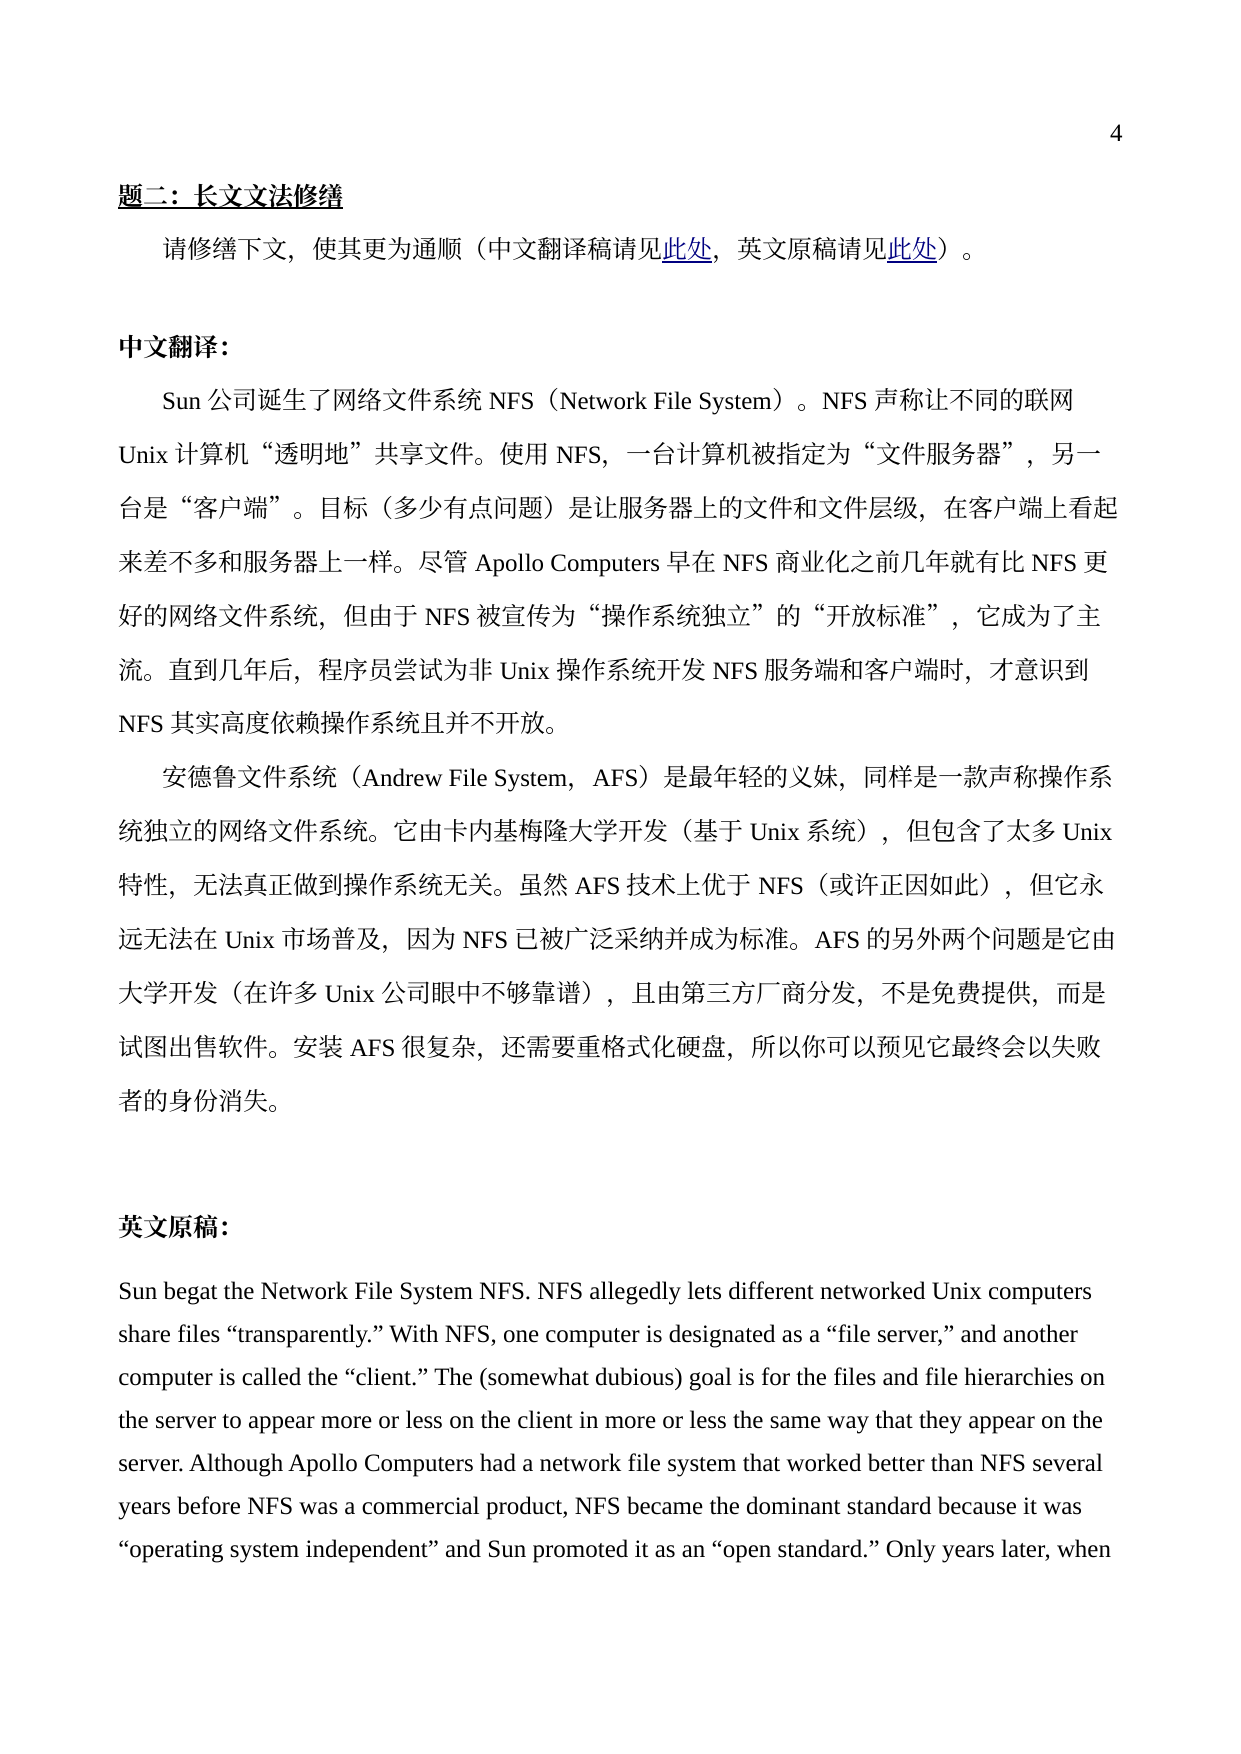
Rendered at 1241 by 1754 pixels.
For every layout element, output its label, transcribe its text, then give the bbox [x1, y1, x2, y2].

text Sun 公司诞生了网络文件系统 NFS（Network File System）。NFS 声称让不同的联网 Unix 计算机“透明地”共享文件。使用 NFS，一台计算机被指定为“文件服务器”，另一台是“客户端”。目标（多少有点问题）是让服务器上的文件和文件层级，在客户端上看起来差不多和服务器上一样。尽管 Apollo Computers 早在 NFS 商业化之前几年就有比 NFS 更好的网络文件系统，但由于 NFS 被宣传为“操作系统独立”的“开放标准”，它成为了主流。直到几年后，程序员尝试为非 Unix 操作系统开发 NFS 服务端和客户端时，才意识到 NFS 其实高度依赖操作系统且并不开放。 [118, 381, 1122, 740]
text 中文翻译： [118, 327, 1122, 363]
text 请修缮下文，使其更为通顺（中文翻译稿请见此处，英文原稿请见此处）。 [118, 230, 1122, 266]
text 题二：长文文法修缮 [118, 176, 1122, 212]
text 英文原稿： [118, 1207, 1122, 1243]
text Sun begat the Network File System NFS. NFS allegedly lets different networked Unix computers share files “transparently.” With NFS, one computer is designated as a “file server,” and another computer is called the “client.” The (somewhat dubious) goal is for the files and file hierarchies on the server to appear more or less on the client in more or less the same way that they appear on the server. Although Apollo Computers had a network file system that worked better than NFS several years before NFS was a commercial product, NFS became the dominant standard because it was “operating system independent” and Sun promoted it as an “open standard.” Only years later, when [118, 1276, 1122, 1563]
text 安德鲁文件系统（Andrew File System，AFS）是最年轻的义妹，同样是一款声称操作系统独立的网络文件系统。它由卡内基梅隆大学开发（基于 Unix 系统），但包含了太多 Unix 特性，无法真正做到操作系统无关。虽然 AFS 技术上优于 NFS（或许正因如此），但它永远无法在 Unix 市场普及，因为 NFS 已被广泛采纳并成为标准。AFS 的另外两个问题是它由大学开发（在许多 Unix 公司眼中不够靠谱），且由第三方厂商分发，不是免费提供，而是试图出售软件。安装 AFS 很复杂，还需要重格式化硬盘，所以你可以预见它最终会以失败者的身份消失。 [118, 758, 1122, 1117]
